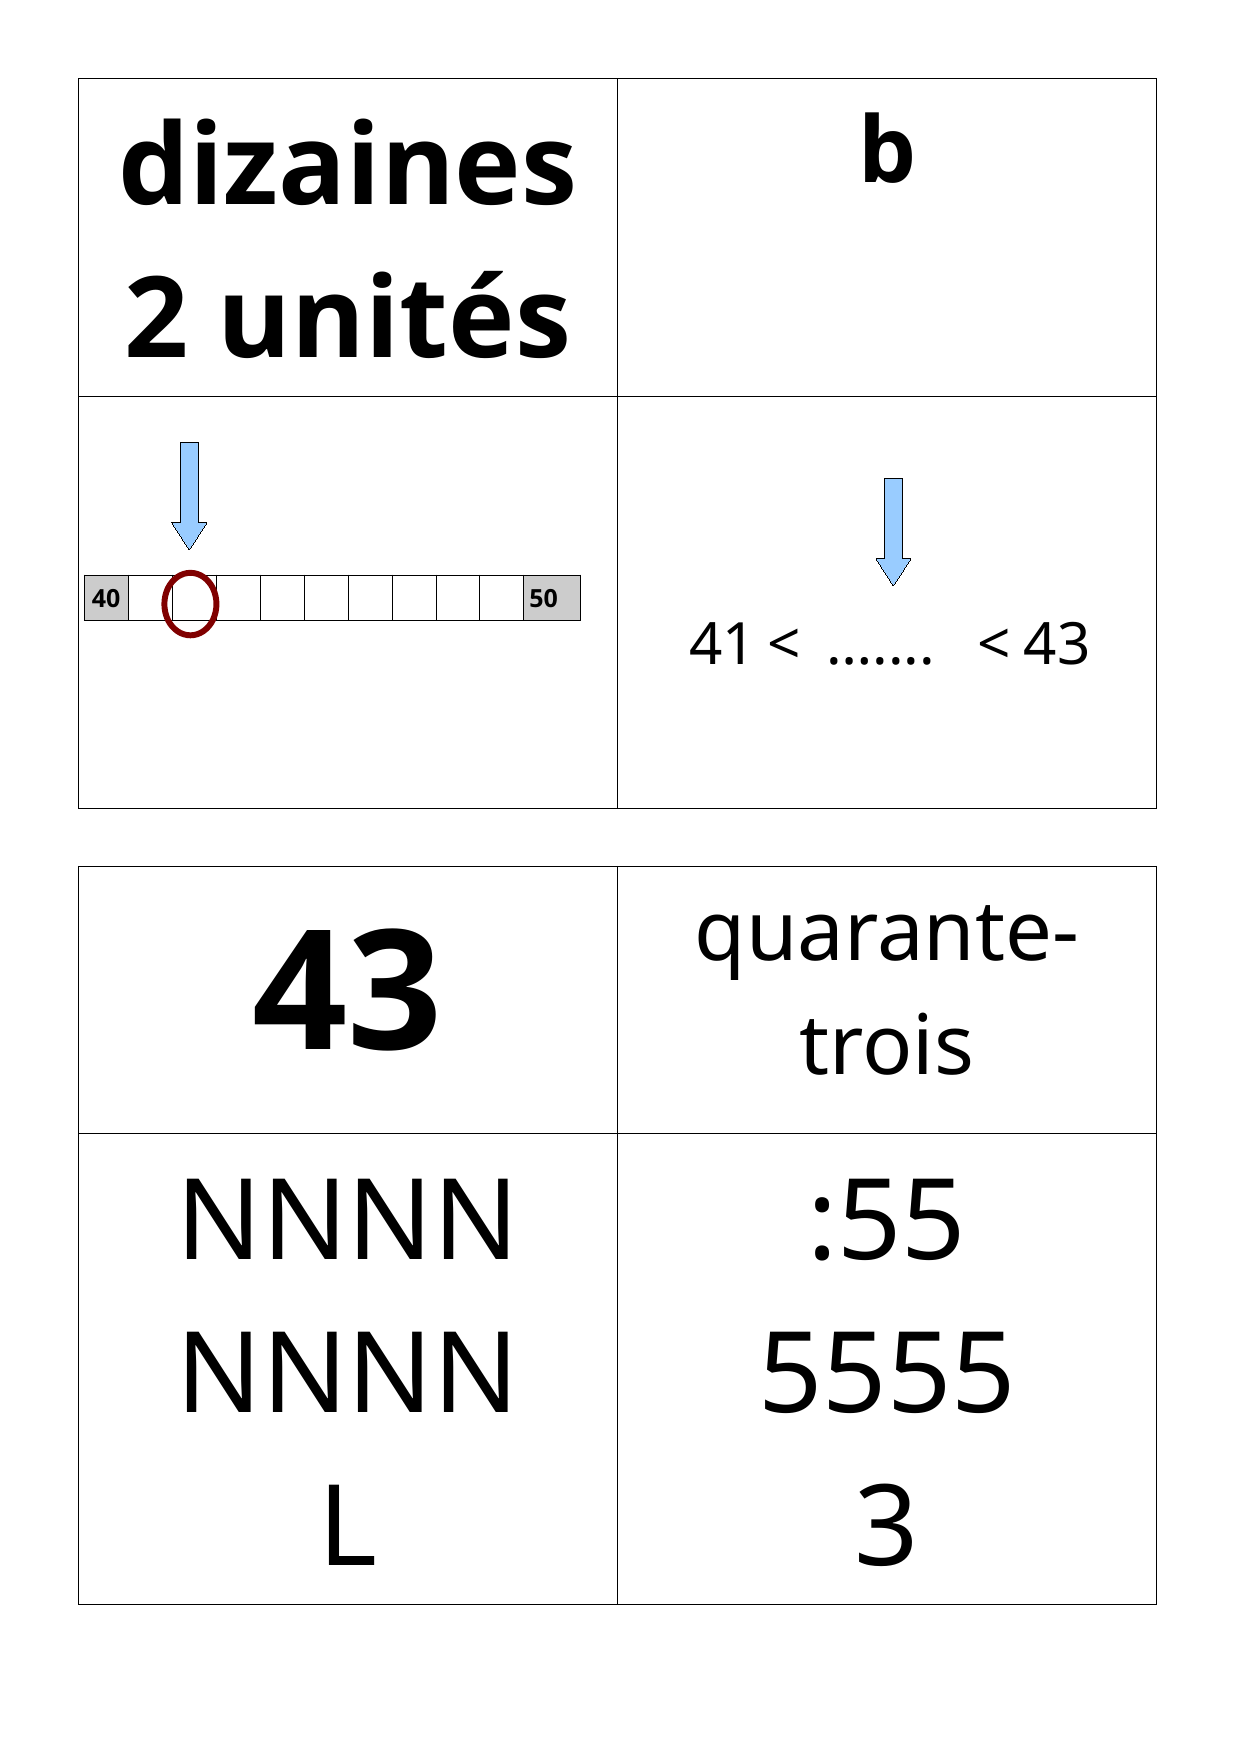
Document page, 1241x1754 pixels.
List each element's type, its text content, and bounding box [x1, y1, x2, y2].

table_header [217, 576, 260, 620]
table_header 43 [79, 867, 617, 1133]
table_cell NNNN NNNN L [79, 1134, 617, 1604]
table_cell [618, 397, 1156, 808]
table_header [261, 576, 304, 620]
table_header 40 [85, 576, 128, 620]
table_header [480, 576, 523, 620]
table_header 41 [658, 517, 762, 687]
table_header [168, 589, 172, 619]
table_header [437, 576, 479, 620]
table_header 43 [1018, 517, 1128, 687]
table_header < [762, 517, 821, 687]
table_cell b [618, 79, 1156, 396]
table_header 50 [524, 576, 580, 620]
table_cell dizaines 2 unités [79, 79, 617, 396]
table_header [349, 576, 392, 620]
table_header < [971, 517, 1018, 687]
table_header quarante-trois [618, 867, 1156, 1133]
table_header [305, 576, 348, 620]
table_header [129, 576, 172, 620]
table_header ….... [821, 517, 971, 687]
table_header [209, 576, 216, 585]
table_header [393, 576, 436, 620]
table_header [173, 576, 213, 620]
table_cell [79, 397, 617, 808]
table_cell :55 5555 3 [618, 1134, 1156, 1604]
